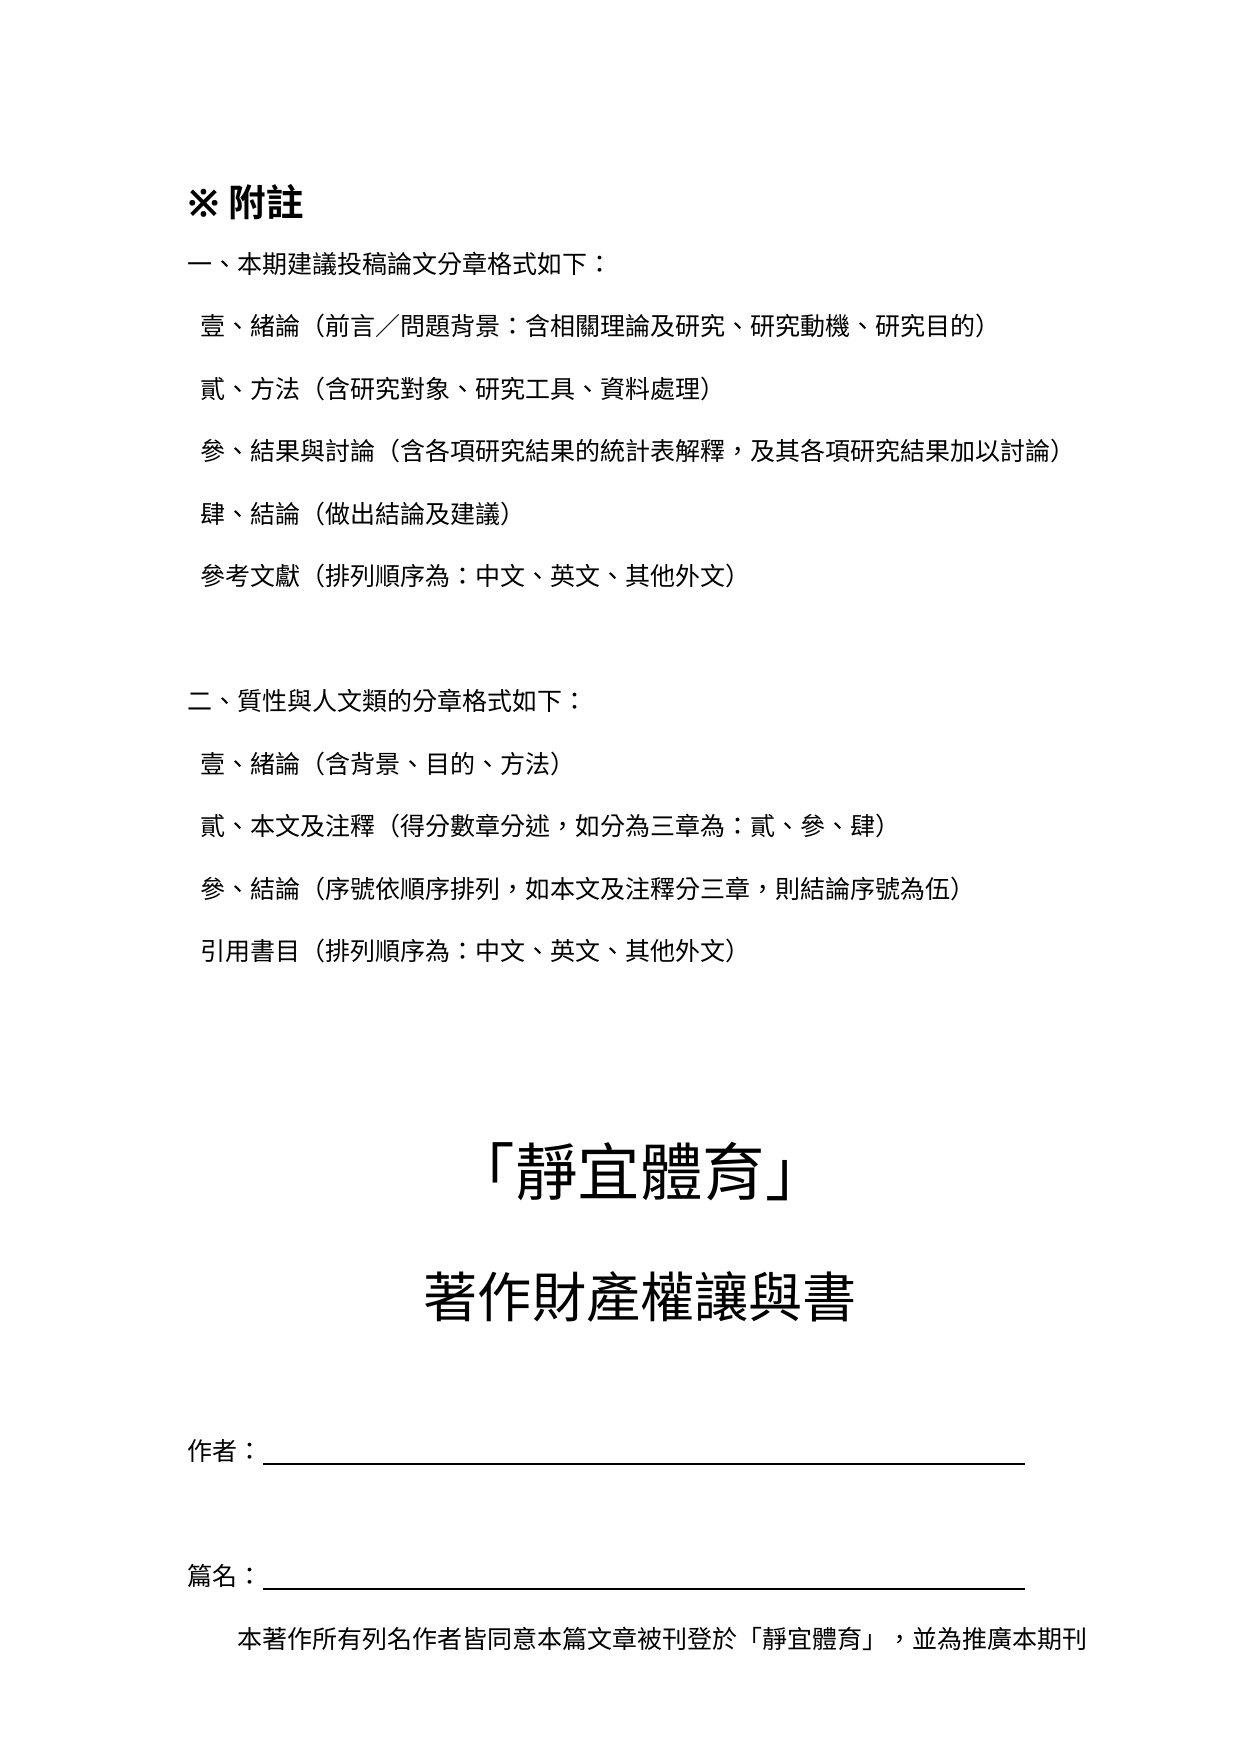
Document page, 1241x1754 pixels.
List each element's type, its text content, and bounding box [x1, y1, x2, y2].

text 作者： [187, 1408, 1093, 1471]
text 參、結論（序號依順序排列，如本文及注釋分三章，則結論序號為伍） [187, 846, 1093, 908]
text 貳、方法（含研究對象、研究工具、資料處理） [187, 346, 1093, 408]
text 貳、本文及注釋（得分數章分述，如分為三章為：貳、參、肆） [187, 783, 1093, 846]
text 二、質性與人文類的分章格式如下： [187, 658, 1093, 721]
text 本著作所有列名作者皆同意本篇文章被刊登於「靜宜體育」，並為推廣本期刊 [187, 1596, 1093, 1658]
text 一、本期建議投稿論文分章格式如下： [187, 221, 1093, 283]
text 參、結果與討論（含各項研究結果的統計表解釋，及其各項研究結果加以討論） [187, 408, 1093, 471]
text ※ 附註 [187, 158, 1093, 221]
text 著作財產權讓與書 [187, 1221, 1093, 1346]
text 壹、緒論（前言／問題背景：含相關理論及研究、研究動機、研究目的） [187, 283, 1093, 346]
text 壹、緒論（含背景、目的、方法） [187, 721, 1093, 783]
text 篇名： [187, 1533, 1093, 1596]
text 參考文獻（排列順序為：中文、英文、其他外文） [187, 533, 1093, 596]
text 肆、結論（做出結論及建議） [187, 471, 1093, 533]
text 引用書目（排列順序為：中文、英文、其他外文） [187, 908, 1093, 971]
text 「靜宜體育」 [187, 1096, 1093, 1221]
